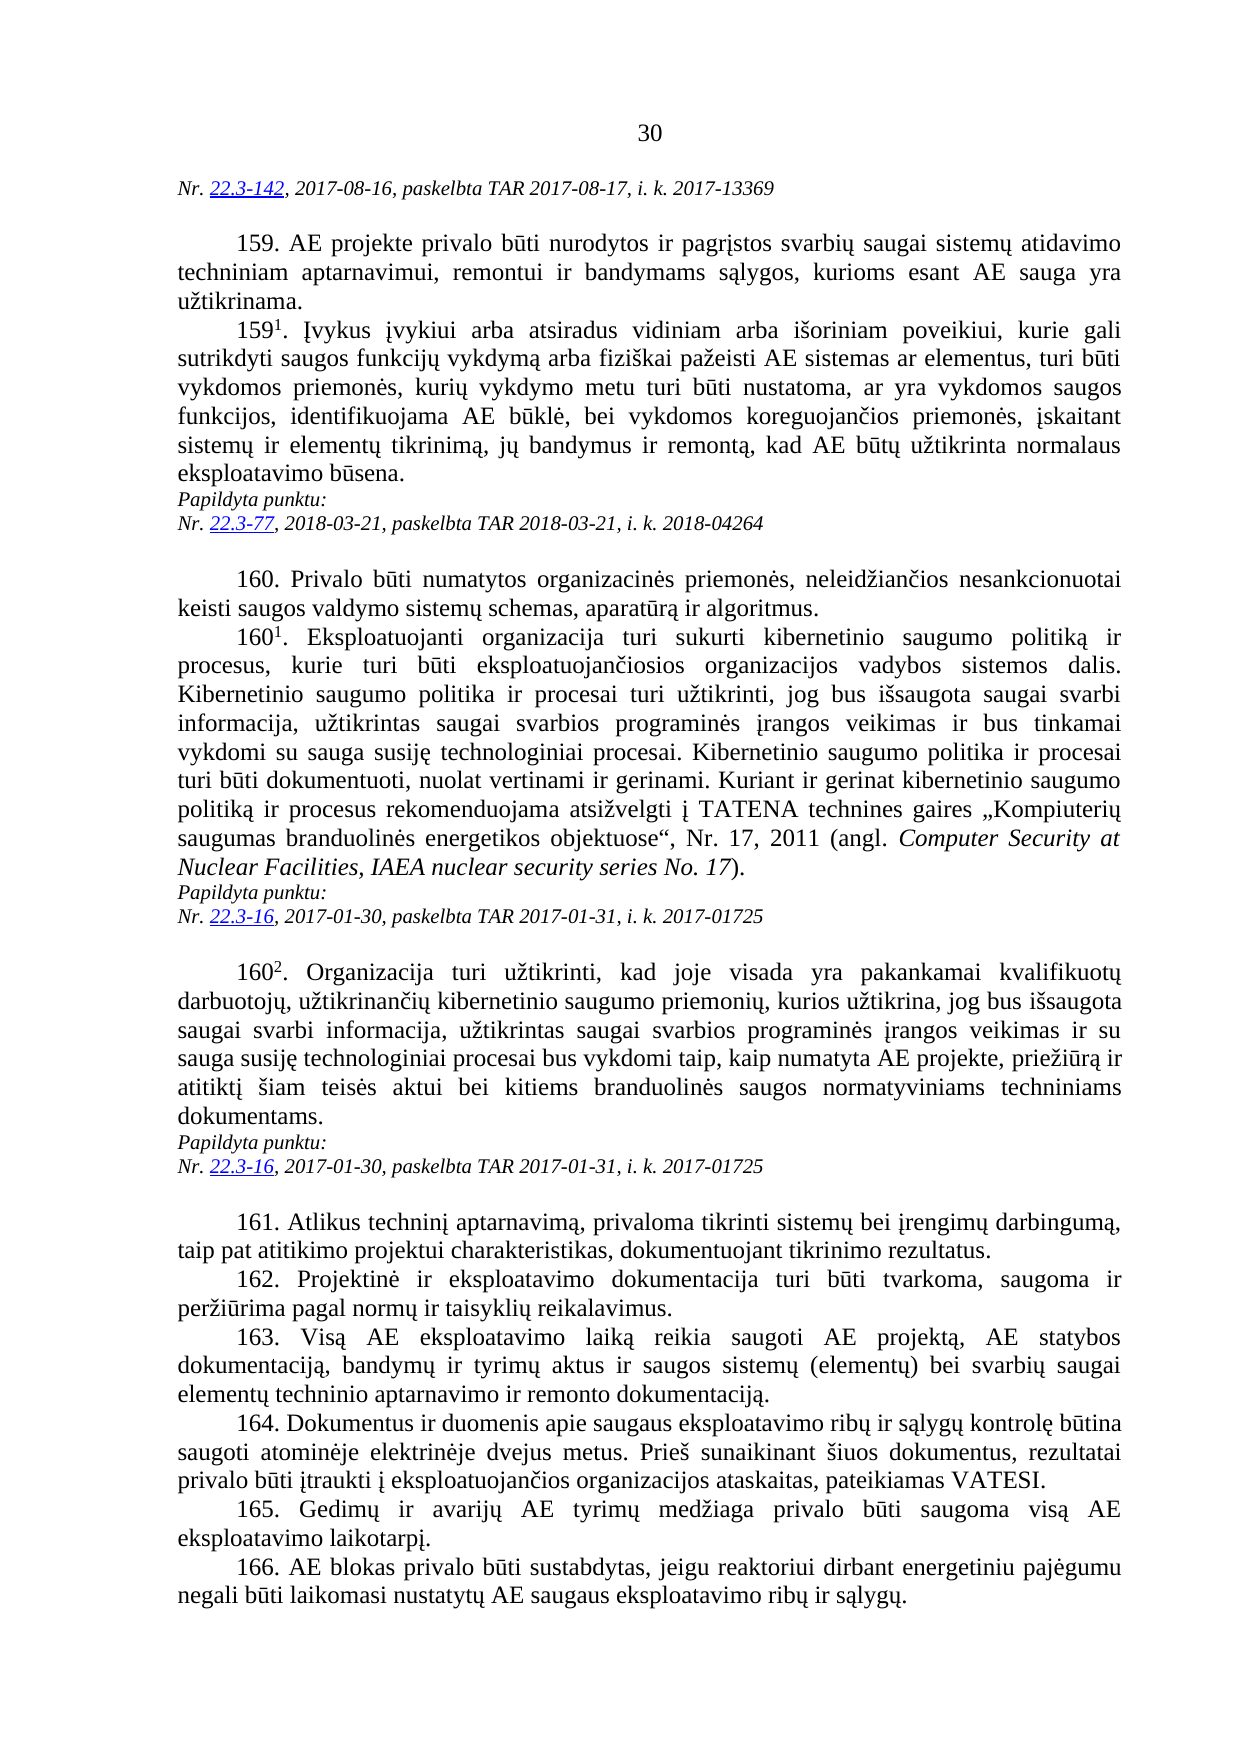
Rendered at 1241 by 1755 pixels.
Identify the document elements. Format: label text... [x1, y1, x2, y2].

text 159. AE projekte privalo būti nurodytos ir pagrįstos svarbių saugai sistemų atidavimo techniniam aptarnavimui, remontui ir bandymams sąlygos, kurioms esant AE sauga yra užtikrinama. [177, 228, 1122, 315]
text 1602. Organizacija turi užtikrinti, kad joje visada yra pakankamai kvalifikuotų darbuotojų, užtikrinančių kibernetinio saugumo priemonių, kurios užtikrina, jog bus išsaugota saugai svarbi informacija, užtikrintas saugai svarbios programinės įrangos veikimas ir su sauga susiję technologiniai procesai bus vykdomi taip, kaip numatyta AE projekte, priežiūrą ir atitiktį šiam teisės aktui bei kitiems branduolinės saugos normatyviniams techniniams dokumentams. [177, 957, 1122, 1130]
text 166. AE blokas privalo būti sustabdytas, jeigu reaktoriui dirbant energetiniu pajėgumu negali būti laikomasi nustatytų AE saugaus eksploatavimo ribų ir sąlygų. [177, 1552, 1122, 1609]
text Papildyta punktu: [177, 880, 1122, 904]
text 165. Gedimų ir avarijų AE tyrimų medžiaga privalo būti saugoma visą AE eksploatavimo laikotarpį. [177, 1494, 1122, 1552]
text 1591. Įvykus įvykiui arba atsiradus vidiniam arba išoriniam poveikiui, kurie gali sutrikdyti saugos funkcijų vykdymą arba fiziškai pažeisti AE sistemas ar elementus, turi būti vykdomos priemonės, kurių vykdymo metu turi būti nustatoma, ar yra vykdomos saugos funkcijos, identifikuojama AE būklė, bei vykdomos koreguojančios priemonės, įskaitant sistemų ir elementų tikrinimą, jų bandymus ir remontą, kad AE būtų užtikrinta normalaus eksploatavimo būsena. [177, 315, 1122, 487]
text Nr. 22.3-77, 2018-03-21, paskelbta TAR 2018-03-21, i. k. 2018-04264 [177, 511, 1122, 535]
text Papildyta punktu: [177, 487, 1122, 511]
text 160. Privalo būti numatytos organizacinės priemonės, neleidžiančios nesankcionuotai keisti saugos valdymo sistemų schemas, aparatūrą ir algoritmus. [177, 564, 1122, 622]
text Nr. 22.3-142, 2017-08-16, paskelbta TAR 2017-08-17, i. k. 2017-13369 [177, 176, 1122, 200]
text 164. Dokumentus ir duomenis apie saugaus eksploatavimo ribų ir sąlygų kontrolę būtina saugoti atominėje elektrinėje dvejus metus. Prieš sunaikinant šiuos dokumentus, rezultatai privalo būti įtraukti į eksploatuojančios organizacijos ataskaitas, pateikiamas VATESI. [177, 1408, 1122, 1494]
text Nr. 22.3-16, 2017-01-30, paskelbta TAR 2017-01-31, i. k. 2017-01725 [177, 904, 1122, 928]
text 1601. Eksploatuojanti organizacija turi sukurti kibernetinio saugumo politiką ir procesus, kurie turi būti eksploatuojančiosios organizacijos vadybos sistemos dalis. Kibernetinio saugumo politika ir procesai turi užtikrinti, jog bus išsaugota saugai svarbi informacija, užtikrintas saugai svarbios programinės įrangos veikimas ir bus tinkamai vykdomi su sauga susiję technologiniai procesai. Kibernetinio saugumo politika ir procesai turi būti dokumentuoti, nuolat vertinami ir gerinami. Kuriant ir gerinat kibernetinio saugumo politiką ir procesus rekomenduojama atsižvelgti į TATENA technines gaires „Kompiuterių saugumas branduolinės energetikos objektuose“, Nr. 17, 2011 (angl. Computer Security at Nuclear Facilities, IAEA nuclear security series No. 17). [177, 622, 1122, 880]
text 162. Projektinė ir eksploatavimo dokumentacija turi būti tvarkoma, saugoma ir peržiūrima pagal normų ir taisyklių reikalavimus. [177, 1264, 1122, 1322]
text Nr. 22.3-16, 2017-01-30, paskelbta TAR 2017-01-31, i. k. 2017-01725 [177, 1154, 1122, 1178]
text 161. Atlikus techninį aptarnavimą, privaloma tikrinti sistemų bei įrengimų darbingumą, taip pat atitikimo projektui charakteristikas, dokumentuojant tikrinimo rezultatus. [177, 1207, 1122, 1264]
text 163. Visą AE eksploatavimo laiką reikia saugoti AE projektą, AE statybos dokumentaciją, bandymų ir tyrimų aktus ir saugos sistemų (elementų) bei svarbių saugai elementų techninio aptarnavimo ir remonto dokumentaciją. [177, 1322, 1122, 1408]
text Papildyta punktu: [177, 1130, 1122, 1154]
